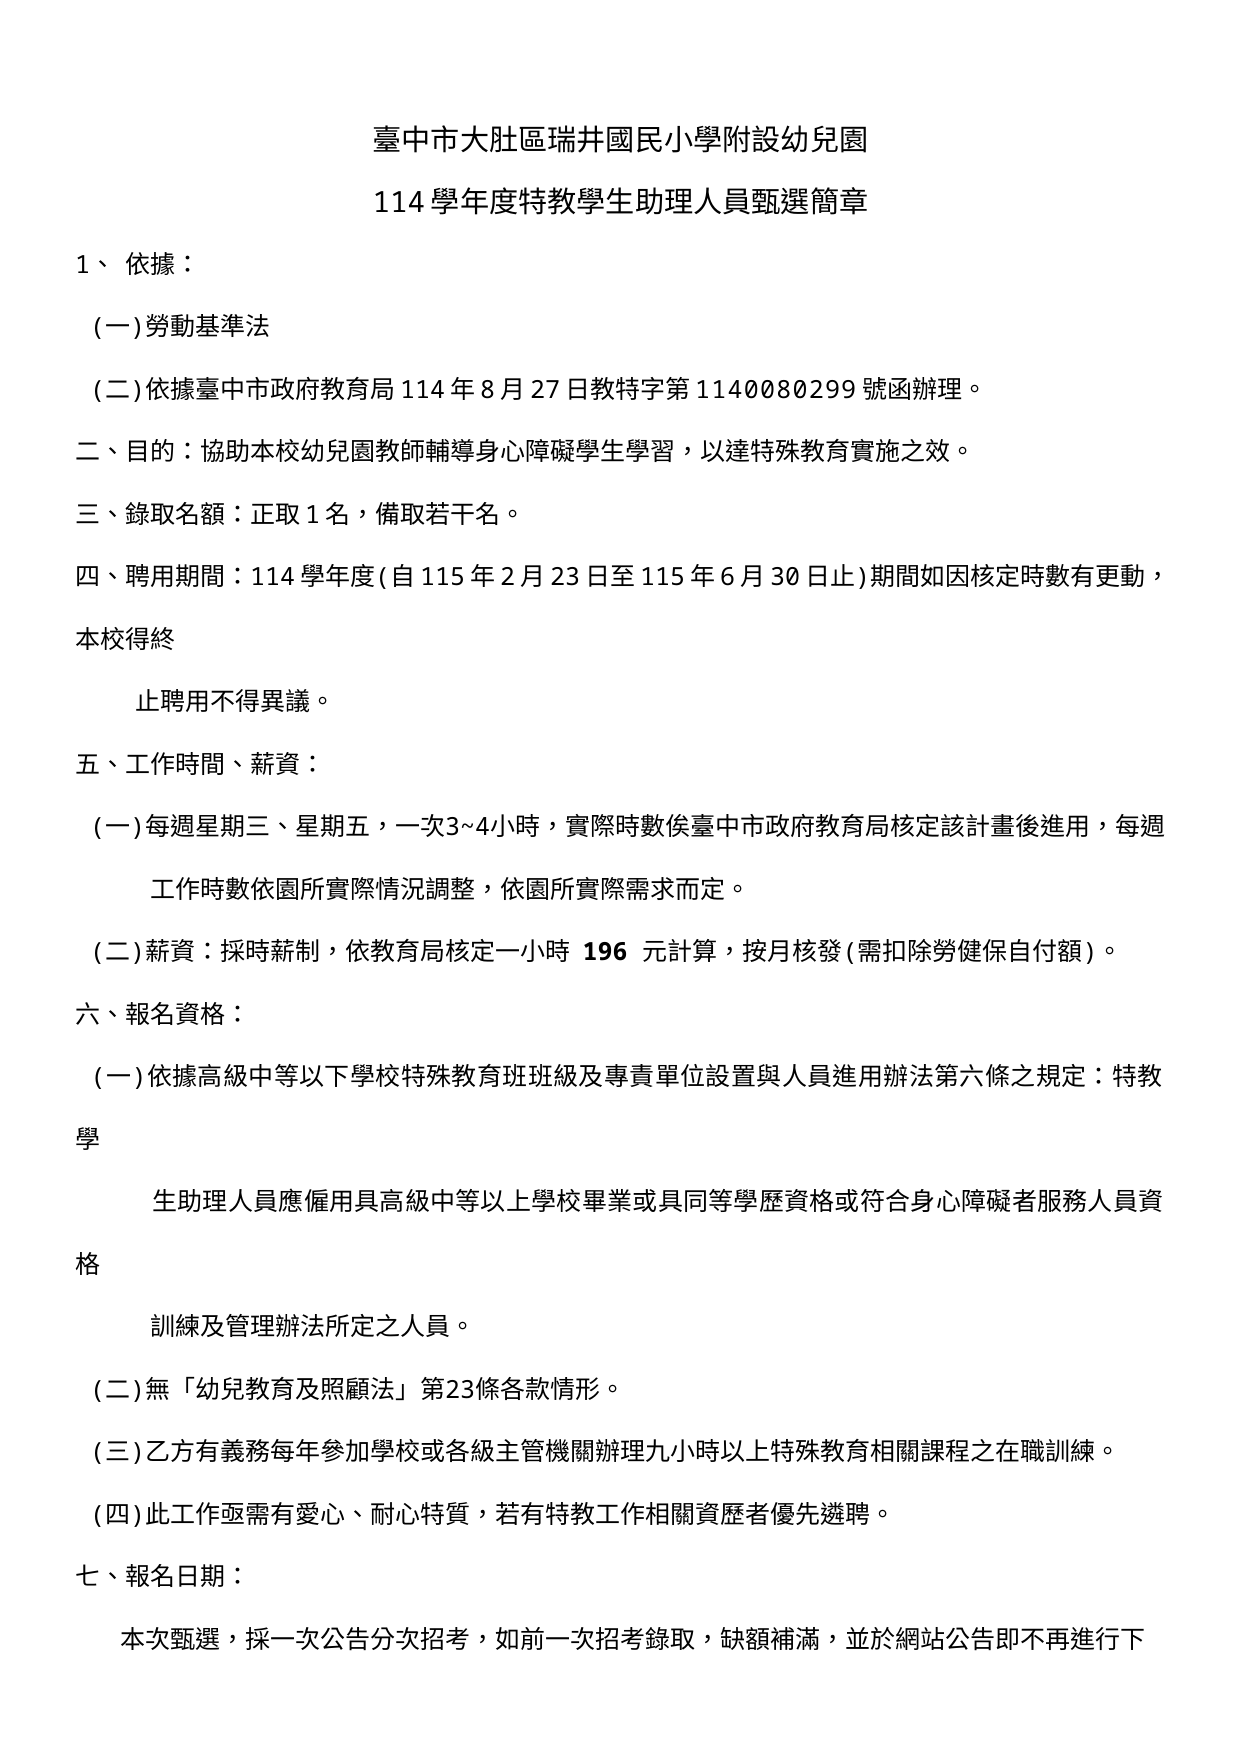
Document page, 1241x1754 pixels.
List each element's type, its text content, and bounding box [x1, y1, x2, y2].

text (二)薪資：採時薪制，依教育局核定一小時 196 元計算，按月核發(需扣除勞健保自付額)。 [75, 908, 1165, 971]
text 114學年度特教學生助理人員甄選簡章 [75, 158, 1165, 221]
text 六、報名資格： [75, 971, 1165, 1033]
text 臺中市大肚區瑞井國民小學附設幼兒園 [75, 96, 1165, 158]
text 四、聘用期間：114學年度(自115年2月23日至115年6月30日止)期間如因核定時數有更動，本校得終 [75, 533, 1165, 658]
text (二)無「幼兒教育及照顧法」第23條各款情形。 [75, 1346, 1165, 1408]
text (三)乙方有義務每年參加學校或各級主管機關辦理九小時以上特殊教育相關課程之在職訓練。 [75, 1408, 1165, 1471]
text 生助理人員應僱用具高級中等以上學校畢業或具同等學歷資格或符合身心障礙者服務人員資格 [75, 1158, 1165, 1283]
text 五、工作時間、薪資： [75, 721, 1165, 783]
text 二、目的：協助本校幼兒園教師輔導身心障礙學生學習，以達特殊教育實施之效。 [75, 408, 1165, 471]
text 七、報名日期： [75, 1533, 1165, 1596]
text 本次甄選，採一次公告分次招考，如前一次招考錄取，缺額補滿，並於網站公告即不再進行下 [75, 1596, 1165, 1658]
text (一)每週星期三、星期五，一次3~4小時，實際時數俟臺中市政府教育局核定該計畫後進用，每週 [75, 783, 1165, 846]
text (四)此工作亟需有愛心、耐心特質，若有特教工作相關資歷者優先遴聘。 [75, 1471, 1165, 1533]
text 訓練及管理辦法所定之人員。 [75, 1283, 1165, 1346]
text 工作時數依園所實際情況調整，依園所實際需求而定。 [75, 846, 1165, 908]
text (一)勞動基準法 [75, 283, 1165, 346]
text 止聘用不得異議。 [75, 658, 1165, 721]
text (二)依據臺中市政府教育局114年8月27日教特字第1140080299號函辦理。 [75, 346, 1165, 408]
text 三、錄取名額：正取1名，備取若干名。 [75, 471, 1165, 533]
text (一)依據高級中等以下學校特殊教育班班級及專責單位設置與人員進用辦法第六條之規定：特教學 [75, 1033, 1165, 1158]
list 依據： [75, 221, 1165, 283]
